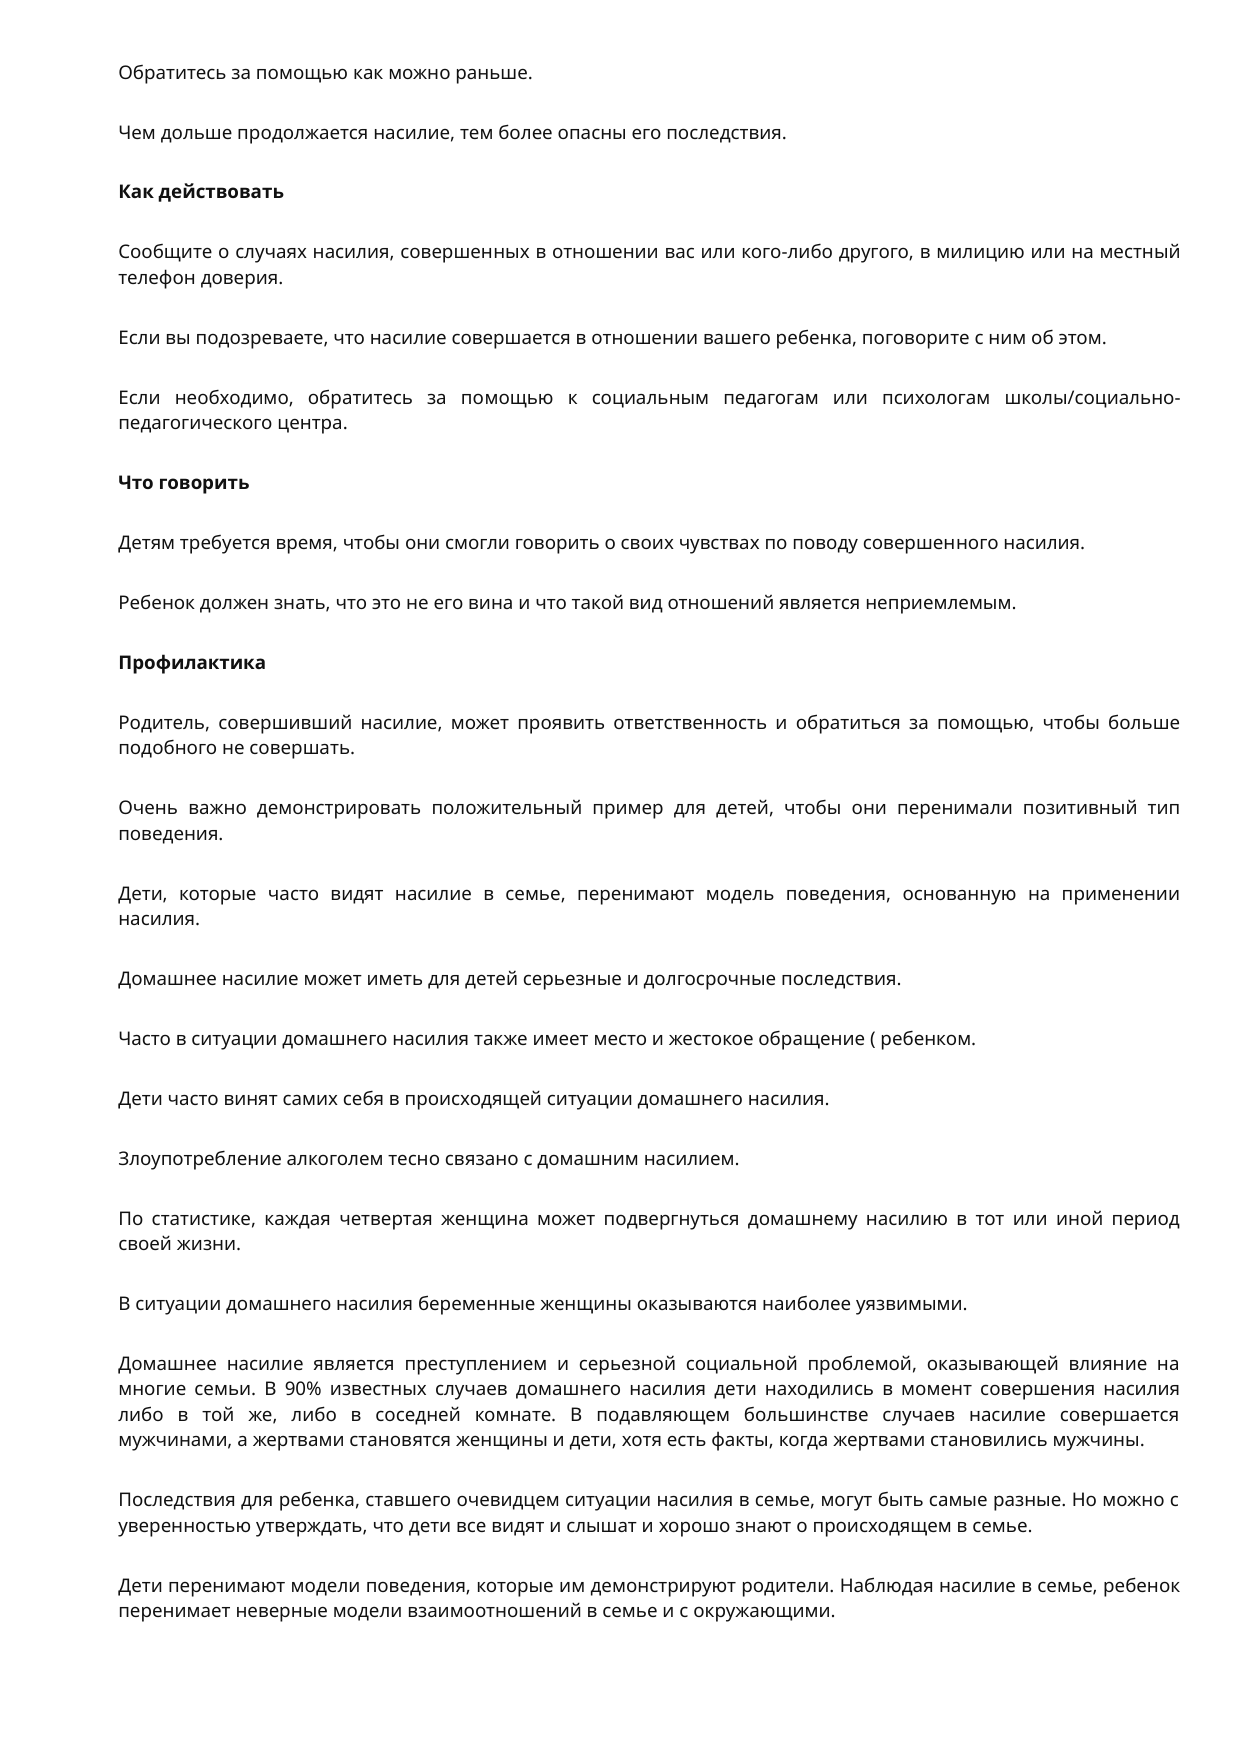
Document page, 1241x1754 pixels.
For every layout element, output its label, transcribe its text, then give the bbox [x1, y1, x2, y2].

text Дети перенимают модели поведения, которые им демонстрируют родители. Наблюдая насилие в семье, ребенок перенимает неверные модели взаимоотношений в семье и с окружающими. [118, 1572, 1181, 1623]
text Если вы подозре­ваете, что насилие совершается в отношении вашего ребенка, поговори­те с ним об этом. [118, 324, 1181, 350]
text Ребенок должен знать, что это не его вина и что такой вид отношений является неприемлемым. [118, 589, 1181, 615]
text Обратитесь за по­мощью как можно раньше. [118, 59, 1181, 84]
text Как действовать [118, 179, 1181, 204]
text Профилактика [118, 649, 1181, 675]
text Домашнее насилие является преступлением и серьезной социальной проблемой, оказывающей влияние на многие семьи. В 90% известных случаев домашнего насилия дети находились в момент совершения насилия либо в той же, либо в соседней комнате. В подавляющем большинстве случаев насилие совершается мужчинами, а жертвами становятся женщины и дети, хотя есть факты, когда жертвами становились мужчины. [118, 1350, 1181, 1452]
text Детям требуется время, чтобы они смогли говорить о своих чувствах по поводу совершен­ного насилия. [118, 529, 1181, 555]
text Злоупотребление алкоголем тесно связано с домашним насилием. [118, 1145, 1181, 1171]
text Последствия для ребенка, ставшего очевидцем ситуации насилия в семье, могут быть самые разные. Но можно с уверенностью утверждать, что дети все видят и слышат и хорошо знают о происходящем в семье. [118, 1487, 1181, 1538]
text Если необходимо, обратитесь за по­мощью к социаль­ным педагогам или психологам школы/социально- педагогического центра. [118, 384, 1181, 435]
text Чем дольше про­должается насилие, тем более опасны его последствия. [118, 119, 1181, 144]
text Домашнее насилие может иметь для детей серьезные и долгосрочные последствия. [118, 965, 1181, 991]
text Часто в ситуации домашнего насилия также имеет место и жестокое обращение ( ребенком. [118, 1025, 1181, 1051]
text Что говорить [118, 469, 1181, 495]
text Дети часто винят самих себя в происходящей ситуации домашнего насилия. [118, 1085, 1181, 1111]
text В ситуации домашнего насилия беременные женщины оказываются наиболее уязвимыми. [118, 1290, 1181, 1316]
text По статистике, каждая четвертая женщина может подвергнуться домашнему насилию в тот или иной период своей жизни. [118, 1205, 1181, 1256]
text Дети, которые часто видят насилие в семье, перенимают модель поведения, основанную на применении насилия. [118, 880, 1181, 931]
text Сообщите о случаях насилия, совершен­ных в отношении вас или кого-либо другого, в милицию или на местный телефон доверия. [118, 239, 1181, 290]
text Очень важно демонстрировать положительный пример для детей, чтобы они перенимали позитивный тип поведения. [118, 794, 1181, 846]
text Родитель, совер­шивший насилие, может проявить ответственность и обратиться за помощью, чтобы больше подобного не совершать. [118, 709, 1181, 760]
